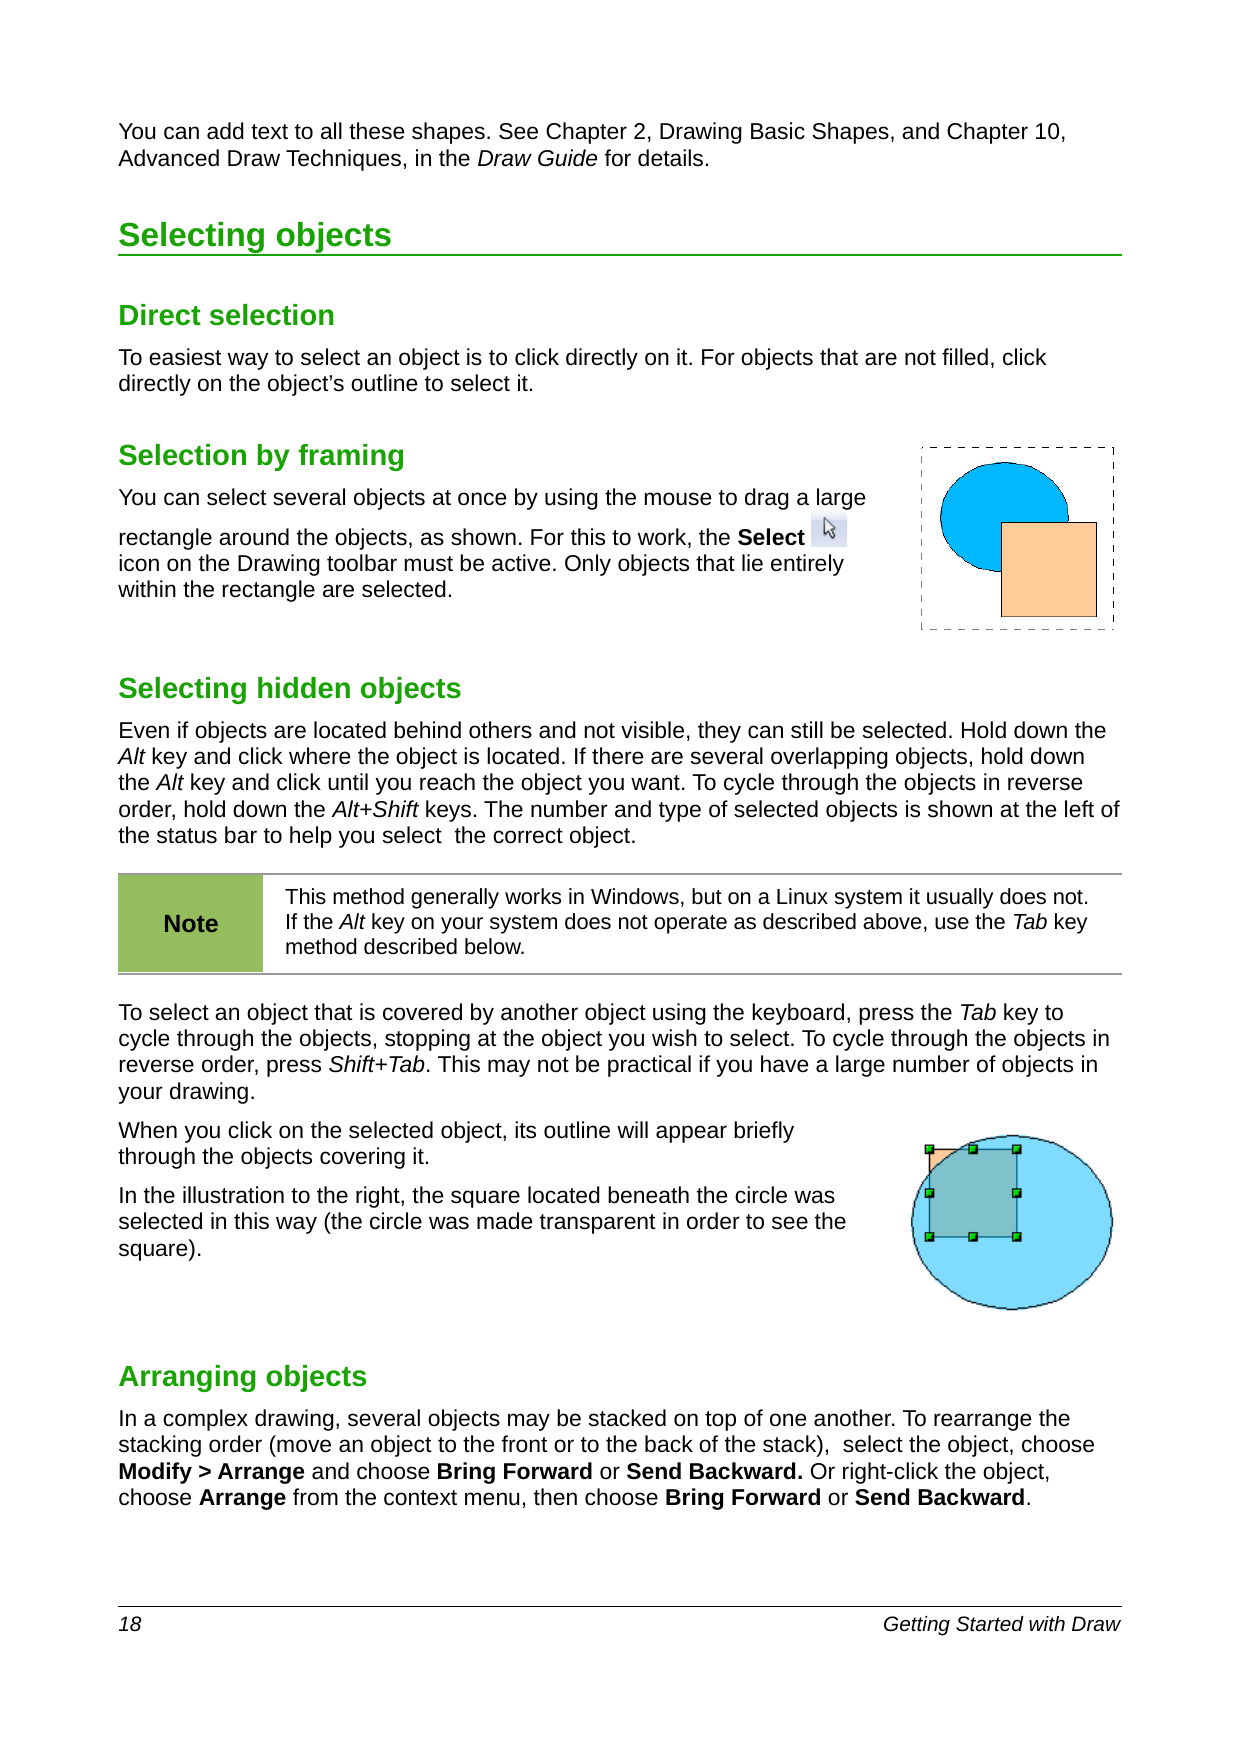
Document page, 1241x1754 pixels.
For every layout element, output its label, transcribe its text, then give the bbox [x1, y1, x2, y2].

text You can add text to all these shapes. See Chapter 2, Drawing Basic Shapes, and Chapter 10, Advanced Draw Techniques, in the Draw Guide for details. [118, 118, 1122, 171]
picture [915, 438, 1123, 636]
table_header This method generally works in Windows, but on a Linux system it usually does not. If the Alt key on your system does not operate as described above, use the Tab key method described below. [264, 875, 1122, 972]
table_header [869, 438, 1122, 648]
text In a complex drawing, several objects may be stacked on top of one another. To rearrange the stacking order (move an object to the front or to the back of the stack), select the object, choose Modify > Arrange and choose Bring Forward or Send Backward. Or right-click the object, choose Arrange from the context menu, then choose Bring Forward or Send Backward. [118, 1405, 1122, 1511]
table_header When you click on the selected object, its outline will appear briefly through the objects covering it. In the illustration to the right, the square located beneath the circle was selected in this way (the circle was made transparent in order to see the square). [118, 1117, 852, 1336]
subtitle Selecting hidden objects [118, 671, 1122, 704]
table_header Selection by framing You can select several objects at once by using the mouse to drag a large rectangle around the objects, as shown. For this to work, the Select icon on the Drawing toolbar must be active. Only objects that lie entirely within the rectangle are selected. [118, 438, 869, 648]
subtitle Direct selection [118, 298, 1122, 331]
text To easiest way to select an object is to click directly on it. For objects that are not filled, click directly on the object’s outline to select it. [118, 343, 1122, 396]
picture [811, 510, 848, 547]
table_header Note [118, 875, 263, 972]
table_header [852, 1117, 1122, 1336]
text To select an object that is covered by another object using the keyboard, press the Tab key to cycle through the objects, stopping at the object you wish to select. To cycle through the objects in reverse order, press Shift+Tab. This may not be practical if you have a large number of objects in your drawing. [118, 999, 1122, 1104]
text Even if objects are located behind others and not visible, they can still be selected. Hold down the Alt key and click where the object is located. If there are several overlapping objects, hold down the Alt key and click until you reach the object you want. To cycle through the objects in reverse order, hold down the Alt+Shift keys. The number and type of selected objects is shown at the left of the status bar to help you select the correct object. [118, 717, 1122, 848]
subtitle Selecting objects [118, 215, 1122, 254]
subtitle Arranging objects [118, 1359, 1122, 1393]
picture [884, 1116, 1123, 1324]
